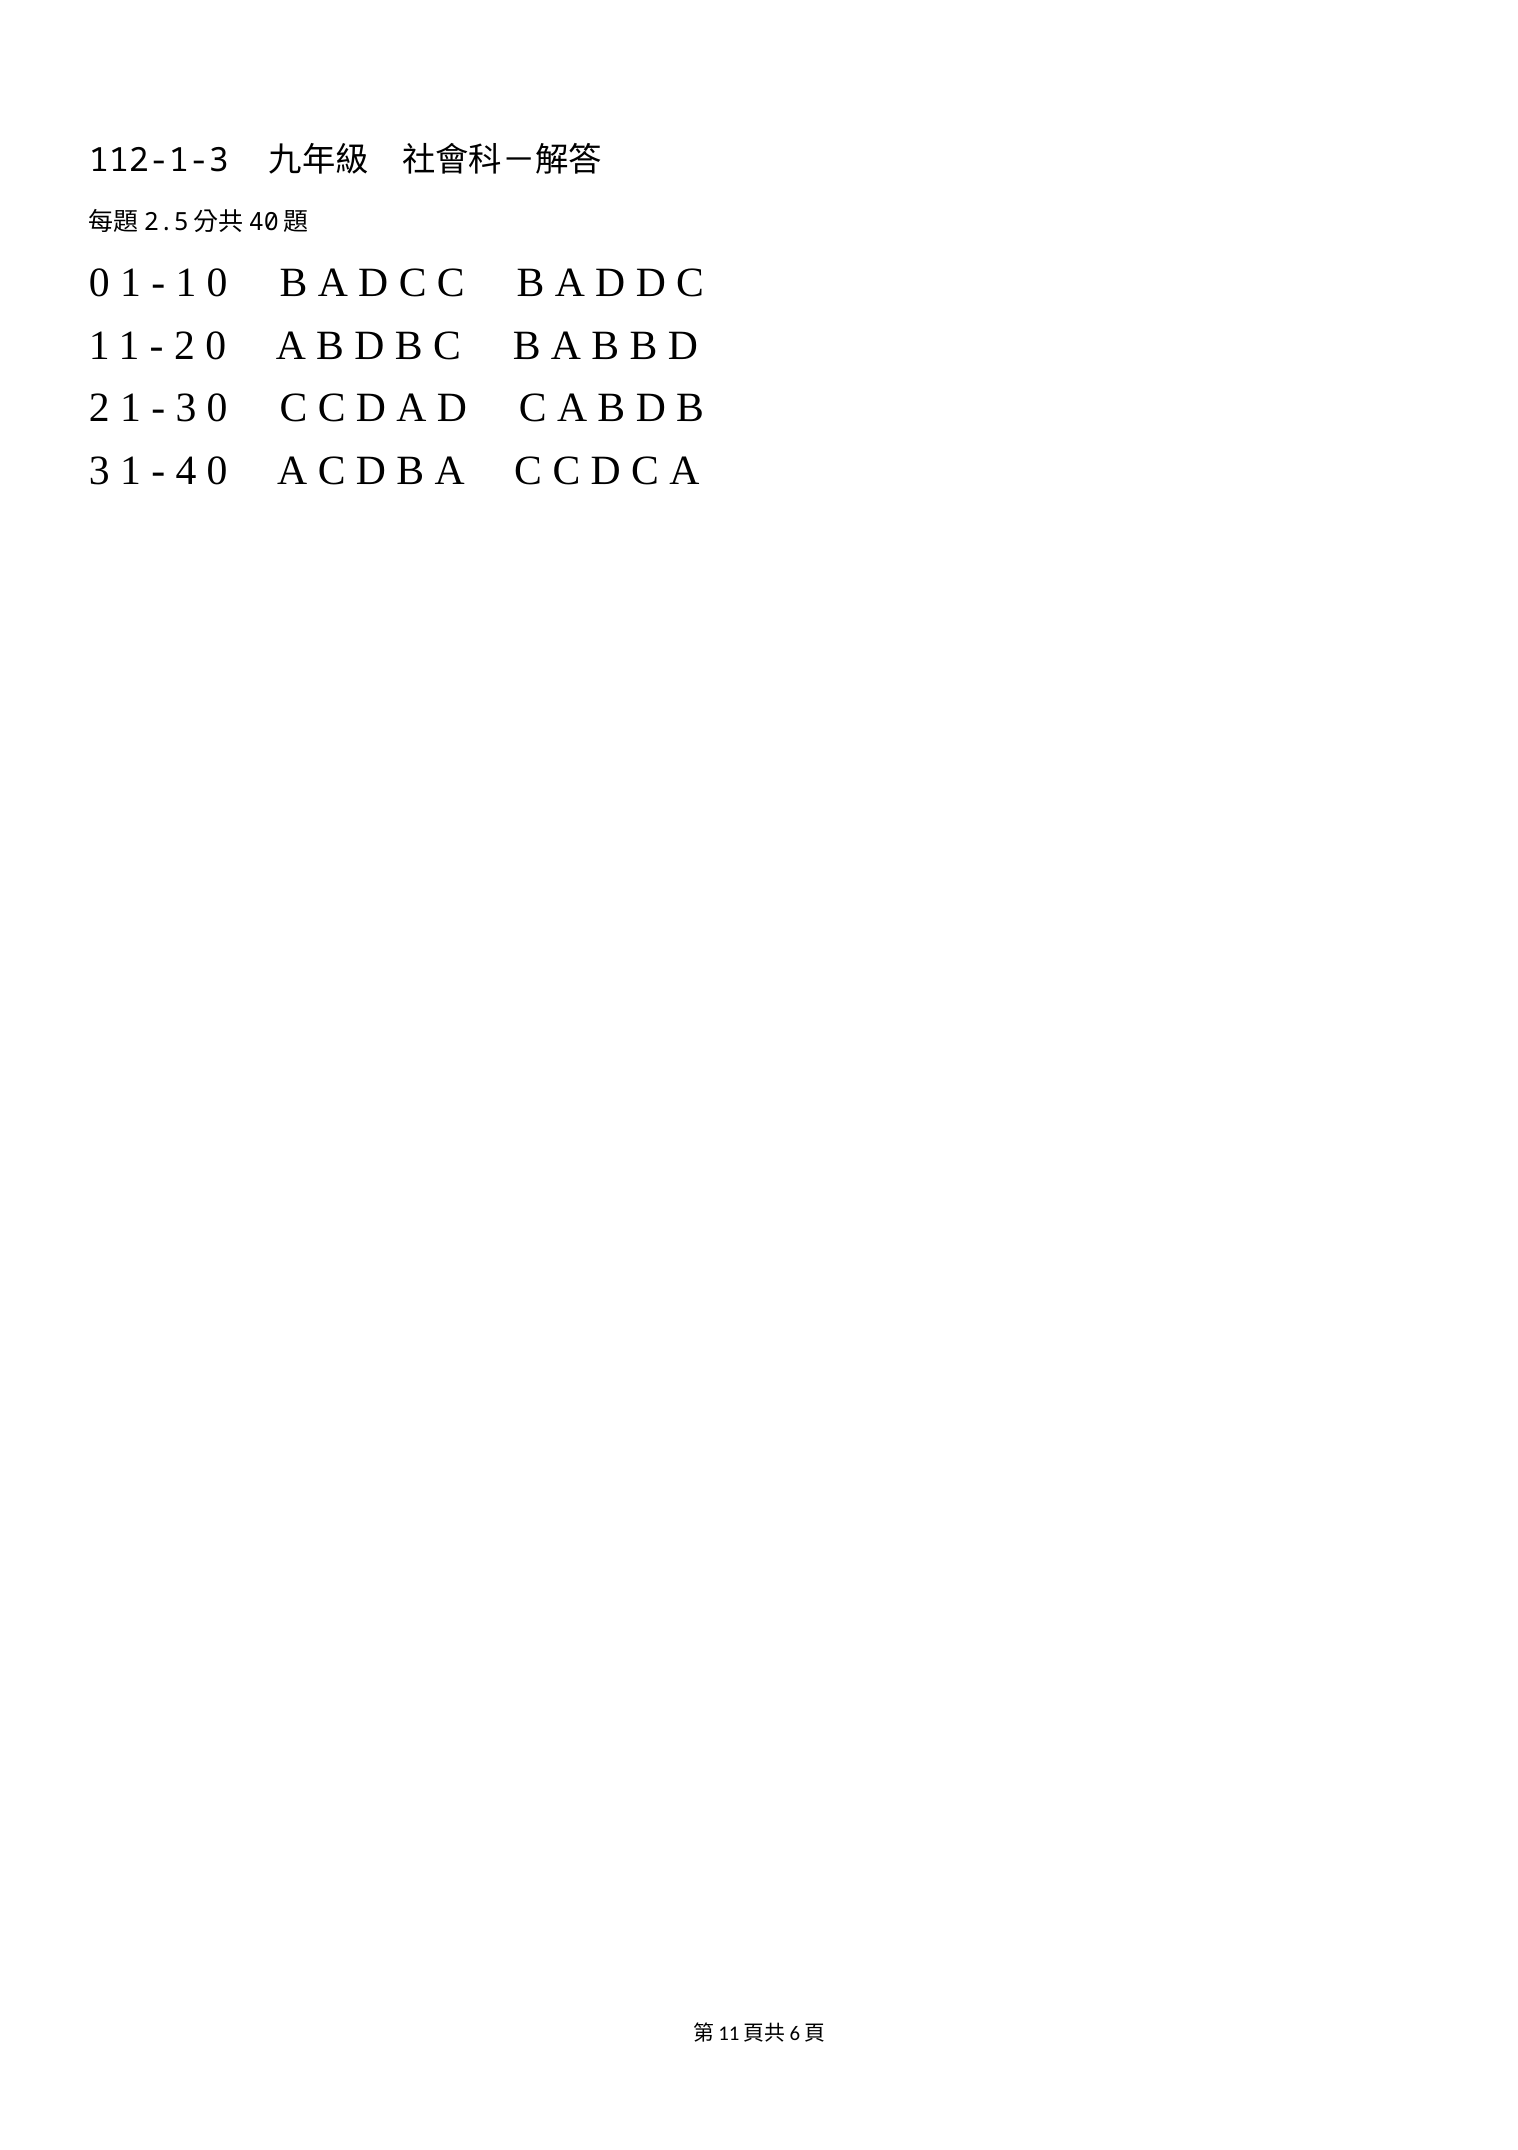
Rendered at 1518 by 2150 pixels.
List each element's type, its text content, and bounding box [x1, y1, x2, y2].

text 112-1-3 九年級 社會科－解答 [89, 115, 1429, 177]
text 31-40 ACDBA CCDCA [89, 427, 1429, 490]
text 11-20 ABDBC BABBD [89, 302, 1429, 365]
text 01-10 BADCC BADDC [89, 240, 1429, 302]
text 每題2.5分共40題 [89, 177, 1429, 240]
text 21-30 CCDAD CABDB [89, 365, 1429, 427]
